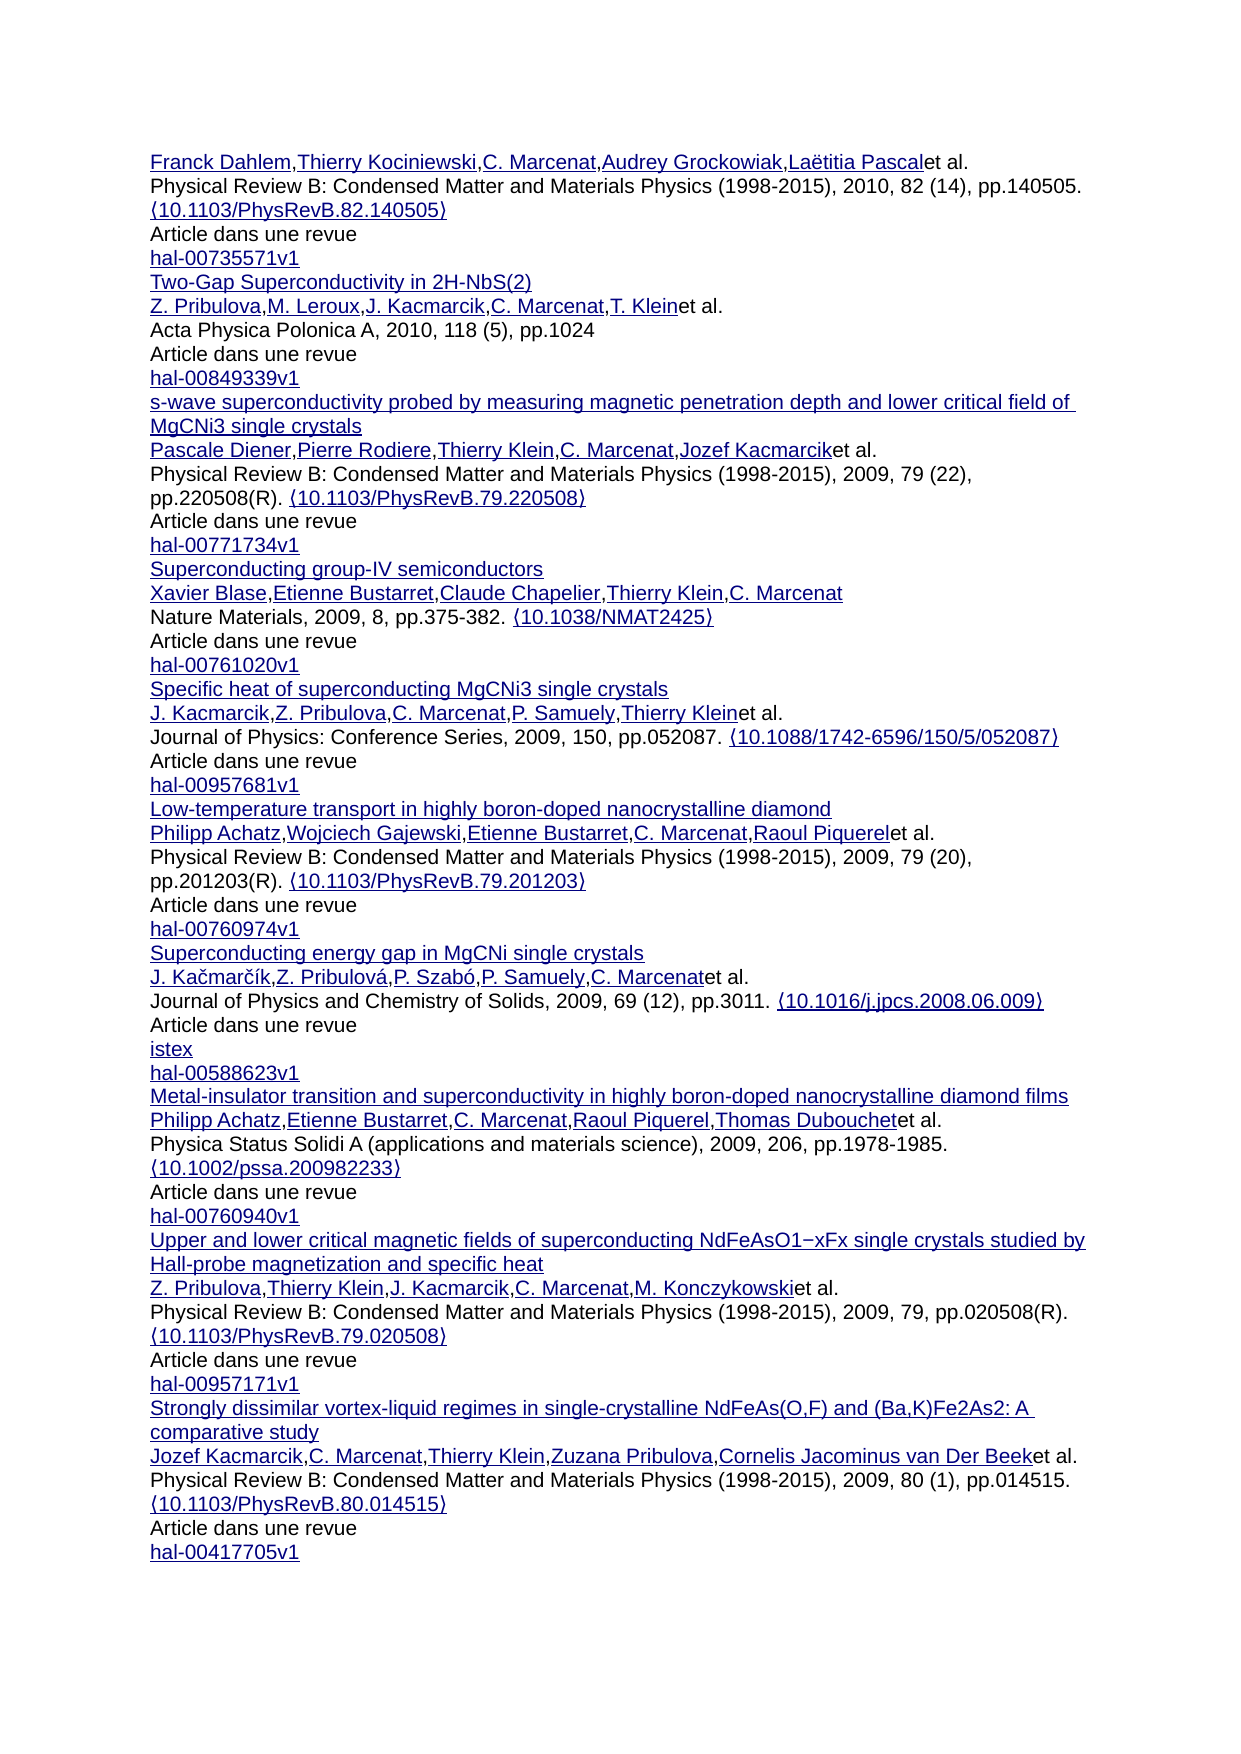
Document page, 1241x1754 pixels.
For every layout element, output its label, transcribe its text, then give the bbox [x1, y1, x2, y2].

table_cell Strongly dissimilar vortex-liquid regimes in single-crystalline NdFeAs(O,F) and (Ba,K)Fe2As2: A comparative study Jozef Kacmarcik,C. Marcenat,Thierry Klein,Zuzana Pribulova,Cornelis Jacominus van Der Beeket al. Physical Review B: Condensed Matter and Materials Physics (1998-2015), 2009, 80 (1), pp.014515. ⟨10.1103/PhysRevB.80.014515⟩ Article dans une revue hal-00417705v1 [150, 1396, 1090, 1563]
table_cell Metal-insulator transition and superconductivity in highly boron-doped nanocrystalline diamond films Philipp Achatz,Etienne Bustarret,C. Marcenat,Raoul Piquerel,Thomas Dubouchetet al. Physica Status Solidi A (applications and materials science), 2009, 206, pp.1978-1985. ⟨10.1002/pssa.200982233⟩ Article dans une revue hal-00760940v1 [150, 1084, 1090, 1228]
table_cell Superconducting group-IV semiconductors Xavier Blase,Etienne Bustarret,Claude Chapelier,Thierry Klein,C. Marcenat Nature Materials, 2009, 8, pp.375-382. ⟨10.1038/NMAT2425⟩ Article dans une revue hal-00761020v1 [150, 557, 1090, 677]
table_cell s-wave superconductivity probed by measuring magnetic penetration depth and lower critical field of MgCNi3 single crystals Pascale Diener,Pierre Rodiere,Thierry Klein,C. Marcenat,Jozef Kacmarciket al. Physical Review B: Condensed Matter and Materials Physics (1998-2015), 2009, 79 (22), pp.220508(R). ⟨10.1103/PhysRevB.79.220508⟩ Article dans une revue hal-00771734v1 [150, 390, 1090, 557]
table_cell Superconducting energy gap in MgCNi single crystals J. Kačmarčík,Z. Pribulová,P. Szabó,P. Samuely,C. Marcenatet al. Journal of Physics and Chemistry of Solids, 2009, 69 (12), pp.3011. ⟨10.1016/j.jpcs.2008.06.009⟩ Article dans une revue istex hal-00588623v1 [150, 941, 1090, 1084]
table_cell Franck Dahlem,Thierry Kociniewski,C. Marcenat,Audrey Grockowiak,Laëtitia Pascalet al. Physical Review B: Condensed Matter and Materials Physics (1998-2015), 2010, 82 (14), pp.140505. ⟨10.1103/PhysRevB.82.140505⟩ Article dans une revue hal-00735571v1 [150, 150, 1090, 270]
table_cell Low-temperature transport in highly boron-doped nanocrystalline diamond Philipp Achatz,Wojciech Gajewski,Etienne Bustarret,C. Marcenat,Raoul Piquerelet al. Physical Review B: Condensed Matter and Materials Physics (1998-2015), 2009, 79 (20), pp.201203(R). ⟨10.1103/PhysRevB.79.201203⟩ Article dans une revue hal-00760974v1 [150, 797, 1090, 941]
table_cell Two-Gap Superconductivity in 2H-NbS(2) Z. Pribulova,M. Leroux,J. Kacmarcik,C. Marcenat,T. Kleinet al. Acta Physica Polonica A, 2010, 118 (5), pp.1024 Article dans une revue hal-00849339v1 [150, 270, 1090, 389]
table_cell Specific heat of superconducting MgCNi3 single crystals J. Kacmarcik,Z. Pribulova,C. Marcenat,P. Samuely,Thierry Kleinet al. Journal of Physics: Conference Series, 2009, 150, pp.052087. ⟨10.1088/1742-6596/150/5/052087⟩ Article dans une revue hal-00957681v1 [150, 677, 1090, 797]
table_cell Upper and lower critical magnetic fields of superconducting NdFeAsO1−xFx single crystals studied by Hall-probe magnetization and specific heat Z. Pribulova,Thierry Klein,J. Kacmarcik,C. Marcenat,M. Konczykowskiet al. Physical Review B: Condensed Matter and Materials Physics (1998-2015), 2009, 79, pp.020508(R). ⟨10.1103/PhysRevB.79.020508⟩ Article dans une revue hal-00957171v1 [150, 1228, 1090, 1396]
